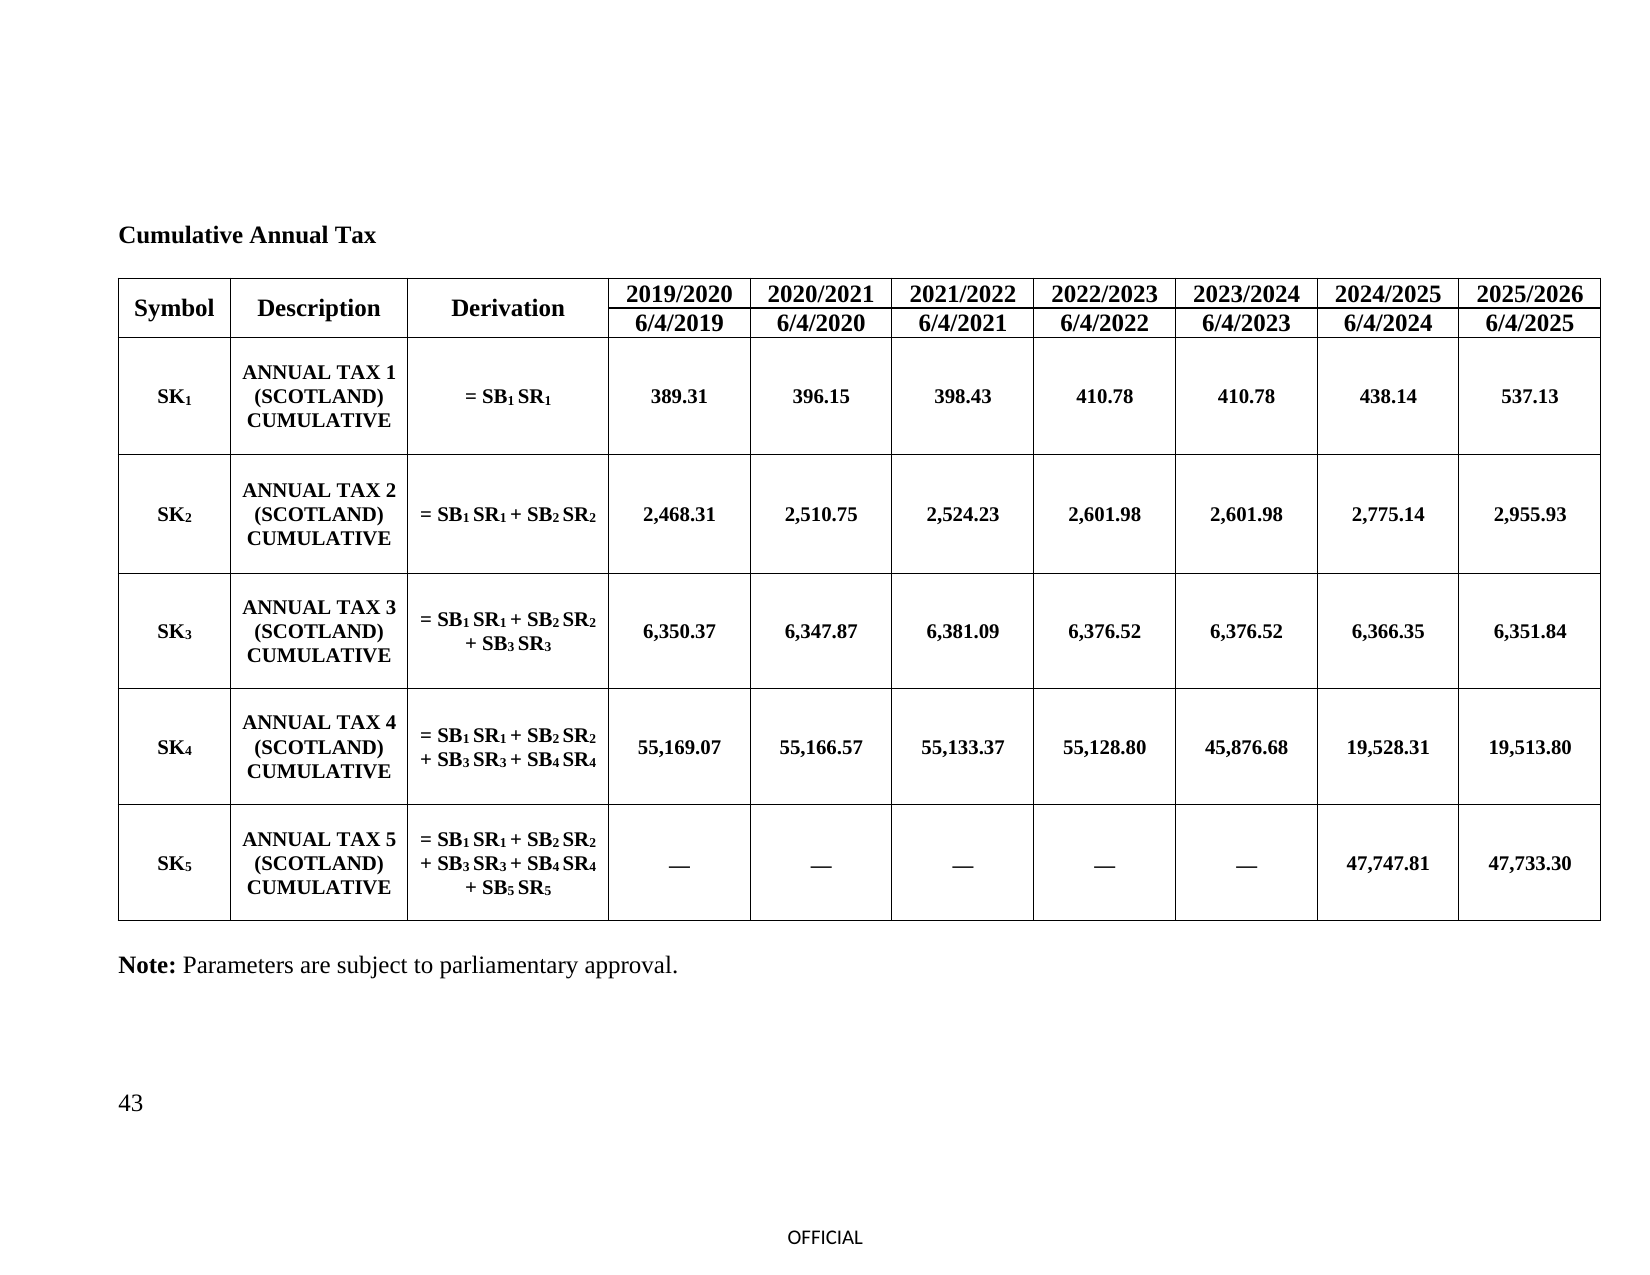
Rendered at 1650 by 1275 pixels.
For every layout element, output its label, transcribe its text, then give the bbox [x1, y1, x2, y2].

table_cell 6/4/2025 [1459, 309, 1600, 337]
table_cell 6,381.09 [892, 574, 1033, 688]
table_cell 6,366.35 [1318, 574, 1458, 688]
table_header Derivation [408, 279, 608, 337]
table_cell = SB1 SR1 + SB2 SR2 + SB3 SR3 [408, 574, 608, 688]
table_cell ANNUAL TAX 3 (SCOTLAND) CUMULATIVE [231, 574, 407, 688]
table_cell = SB1 SR1 [408, 338, 608, 454]
table_cell — [892, 805, 1033, 920]
table_cell 6,376.52 [1034, 574, 1175, 688]
table_cell 55,128.80 [1034, 689, 1175, 804]
table_cell SK1 [119, 338, 230, 454]
table_cell 19,528.31 [1318, 689, 1458, 804]
table_cell — [609, 805, 750, 920]
table_cell 2,775.14 [1318, 455, 1458, 572]
table_cell SK2 [119, 455, 230, 572]
table_cell 6/4/2019 [609, 309, 750, 337]
table_cell 47,733.30 [1459, 805, 1600, 920]
table_header 2023/2024 [1176, 279, 1317, 307]
table_cell 47,747.81 [1318, 805, 1458, 920]
table_cell 55,133.37 [892, 689, 1033, 804]
table_header Symbol [119, 279, 230, 337]
table_cell — [1176, 805, 1317, 920]
table_cell 6,350.37 [609, 574, 750, 688]
table_cell 45,876.68 [1176, 689, 1317, 804]
table_cell ANNUAL TAX 4 (SCOTLAND) CUMULATIVE [231, 689, 407, 804]
table_cell SK4 [119, 689, 230, 804]
table_cell ANNUAL TAX 2 (SCOTLAND) CUMULATIVE [231, 455, 407, 572]
table_header 2020/2021 [751, 279, 891, 307]
table_cell 6,351.84 [1459, 574, 1600, 688]
table_cell 2,601.98 [1176, 455, 1317, 572]
table_cell 6,347.87 [751, 574, 891, 688]
table_cell — [751, 805, 891, 920]
table_cell ANNUAL TAX 1 (SCOTLAND) CUMULATIVE [231, 338, 407, 454]
table_cell 55,166.57 [751, 689, 891, 804]
table_cell ANNUAL TAX 5 (SCOTLAND) CUMULATIVE [231, 805, 407, 920]
table_header 2025/2026 [1459, 279, 1600, 307]
subtitle Cumulative Annual Tax [118, 220, 1500, 249]
text Note: Parameters are subject to parliamentary approval. [118, 921, 1500, 978]
table_header 2022/2023 [1034, 279, 1175, 307]
table_cell 438.14 [1318, 338, 1458, 454]
table_cell 6/4/2024 [1318, 309, 1458, 337]
table_cell 55,169.07 [609, 689, 750, 804]
table_cell 2,468.31 [609, 455, 750, 572]
table_header Description [231, 279, 407, 337]
table_cell 19,513.80 [1459, 689, 1600, 804]
table_cell 6,376.52 [1176, 574, 1317, 688]
table_cell 410.78 [1176, 338, 1317, 454]
table_cell = SB1 SR1 + SB2 SR2 [408, 455, 608, 572]
table_cell SK3 [119, 574, 230, 688]
table_cell 6/4/2022 [1034, 309, 1175, 337]
table_cell 6/4/2021 [892, 309, 1033, 337]
table_cell 6/4/2023 [1176, 309, 1317, 337]
table_cell 537.13 [1459, 338, 1600, 454]
table_header 2021/2022 [892, 279, 1033, 307]
table_cell 398.43 [892, 338, 1033, 454]
table_header 2019/2020 [609, 279, 750, 307]
table_cell 2,510.75 [751, 455, 891, 572]
table_cell — [1034, 805, 1175, 920]
table_cell = SB1 SR1 + SB2 SR2 + SB3 SR3 + SB4 SR4 + SB5 SR5 [408, 805, 608, 920]
table_cell 396.15 [751, 338, 891, 454]
table_cell 6/4/2020 [751, 309, 891, 337]
table_cell 2,601.98 [1034, 455, 1175, 572]
table_cell 2,955.93 [1459, 455, 1600, 572]
table_cell 389.31 [609, 338, 750, 454]
table_cell SK5 [119, 805, 230, 920]
table_cell 410.78 [1034, 338, 1175, 454]
table_cell 2,524.23 [892, 455, 1033, 572]
table_cell = SB1 SR1 + SB2 SR2 + SB3 SR3 + SB4 SR4 [408, 689, 608, 804]
table_header 2024/2025 [1318, 279, 1458, 307]
